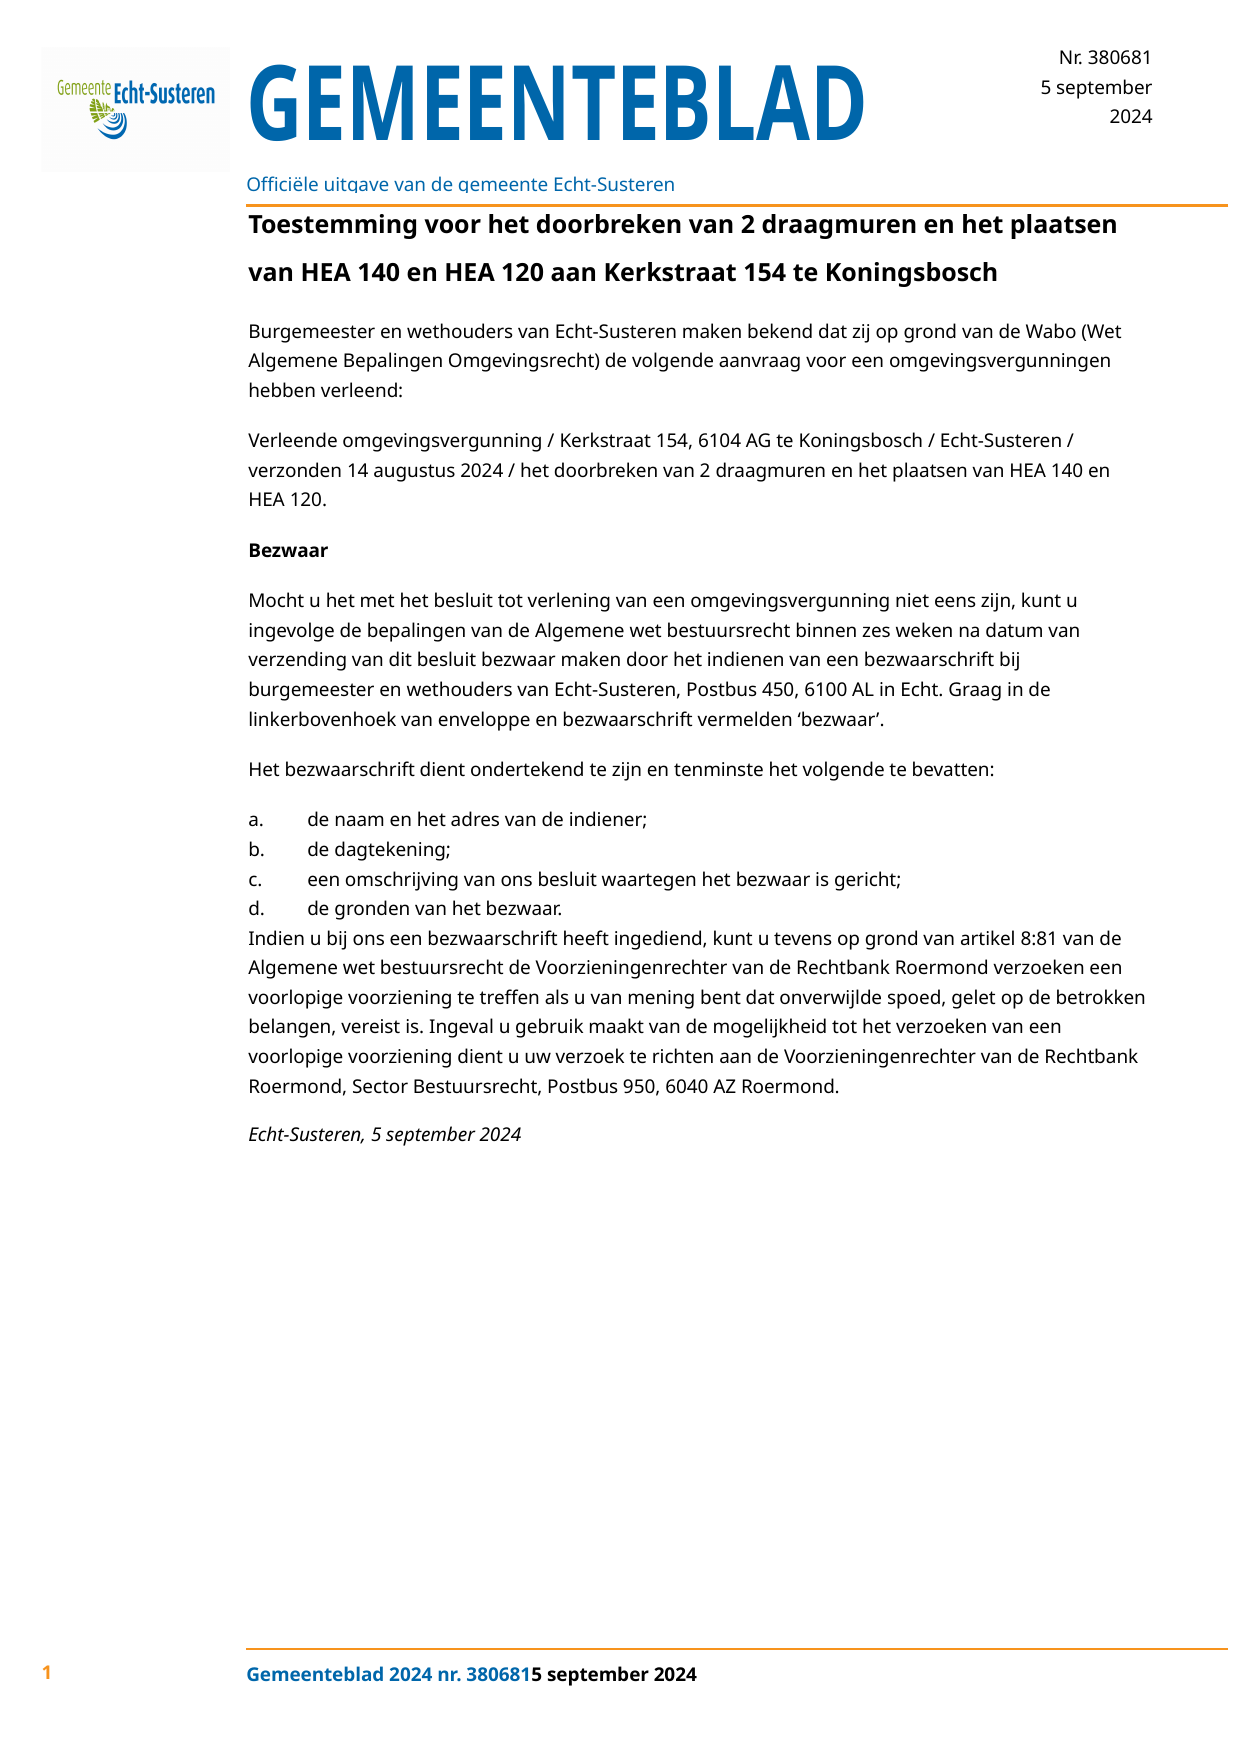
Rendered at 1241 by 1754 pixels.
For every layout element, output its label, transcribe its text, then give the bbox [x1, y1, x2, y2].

list de gronden van het bezwaar. [248, 895, 1152, 921]
text Mocht u het met het besluit tot verlening van een omgevingsvergunning niet eens zijn, kunt u ingevolge de bepalingen van de Algemene wet bestuursrecht binnen zes weken na datum van verzending van dit besluit bezwaar maken door het indienen van een bezwaarschrift bij burgemeester en wethouders van Echt-Susteren, Postbus 450, 6100 AL in Echt. Graag in de linkerbovenhoek van enveloppe en bezwaarschrift vermelden ‘bezwaar’. [248, 587, 1152, 732]
text Indien u bij ons een bezwaarschrift heeft ingediend, kunt u tevens op grond van artikel 8:81 van de Algemene wet bestuursrecht de Voorzieningenrechter van de Rechtbank Roermond verzoeken een voorlopige voorziening te treffen als u van mening bent dat onverwijlde spoed, gelet op de betrokken belangen, vereist is. Ingeval u gebruik maakt van de mogelijkheid tot het verzoeken van een voorlopige voorziening dient u uw verzoek te richten aan de Voorzieningenrechter van de Rechtbank Roermond, Sector Bestuursrecht, Postbus 950, 6040 AZ Roermond. [248, 925, 1152, 1099]
list de dagtekening; [248, 836, 1152, 862]
list de naam en het adres van de indiener; [248, 807, 1152, 832]
text Echt-Susteren, 5 september 2024 [248, 1121, 1152, 1146]
text Verleende omgevingsvergunning / Kerkstraat 154, 6104 AG te Koningsbosch / Echt-Susteren / verzonden 14 augustus 2024 / het doorbreken van 2 draagmuren en het plaatsen van HEA 140 en HEA 120. [248, 427, 1152, 512]
text Toestemming voor het doorbreken van 2 draagmuren en het plaatsen van HEA 140 en HEA 120 aan Kerkstraat 154 te Koningsbosch [248, 207, 1152, 288]
text Burgemeester en wethouders van Echt-Susteren maken bekend dat zij op grond van de Wabo (Wet Algemene Bepalingen Omgevingsrecht) de volgende aanvraag voor een omgevingsvergunningen hebben verleend: [248, 318, 1152, 403]
list een omschrijving van ons besluit waartegen het bezwaar is gericht; [248, 866, 1152, 892]
text Het bezwaarschrift dient ondertekend te zijn en tenminste het volgende te bevatten: [248, 756, 1152, 782]
picture [41, 47, 231, 172]
text Bezwaar [248, 537, 1152, 563]
